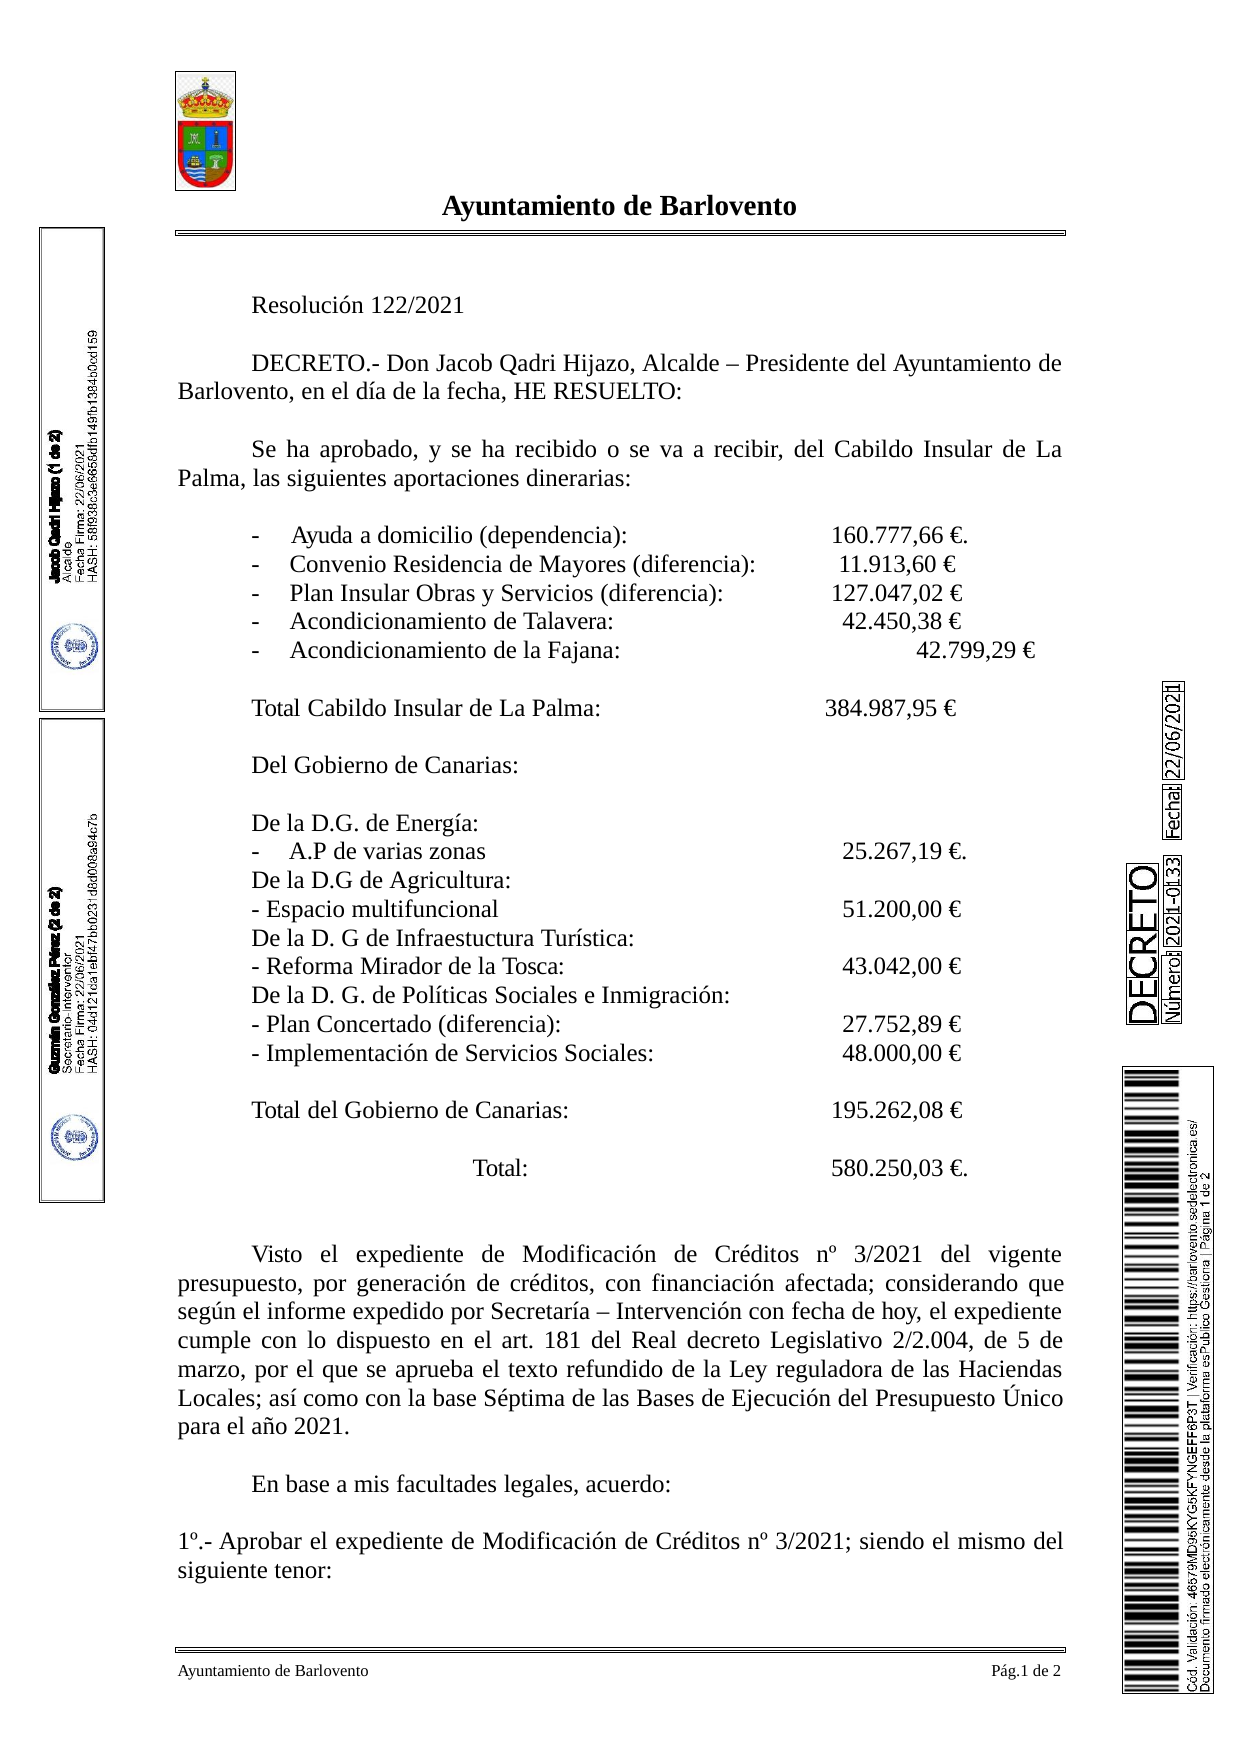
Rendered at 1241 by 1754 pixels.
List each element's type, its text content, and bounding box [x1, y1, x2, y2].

text De la D. G. de Políticas Sociales e Inmigración: [251, 981, 755, 1009]
text 127.047,02 € [831, 579, 993, 607]
text Resolución 122/2021 [251, 291, 489, 319]
text Del Gobierno de Canarias: [251, 751, 626, 779]
text Visto el expediente de Modificación de Créditos nº 3/2021 del vigente [251, 1240, 1088, 1268]
text según el informe expedido por Secretaría – Intervención con fecha de hoy, el expediente [177, 1298, 1088, 1325]
picture [1164, 856, 1181, 885]
picture [1127, 864, 1158, 930]
picture [40, 719, 104, 1202]
picture [1127, 931, 1158, 977]
picture [1162, 956, 1181, 999]
text Total del Gobierno de Canarias: [251, 1096, 595, 1124]
text Reforma Mirador de la Tosca: [284, 953, 755, 980]
text 384.987,95 € [824, 694, 981, 722]
text 11.913,60 € [838, 550, 993, 578]
text 25.267,19 €. [842, 838, 992, 865]
text siguiente tenor: [177, 1556, 357, 1584]
text Se ha aprobado, y se ha recibido o se va a recibir, del Cabildo Insular de La [251, 435, 1086, 463]
text cumple con lo dispuesto en el art. 181 del Real decreto Legislativo 2/2.004, de 5 de [177, 1326, 1088, 1354]
text De la D.G. de Energía: [251, 809, 626, 837]
text Total Cabildo Insular de La Palma: [251, 694, 626, 722]
picture [1162, 1000, 1181, 1023]
text 580.250,03 €. [831, 1154, 993, 1182]
text - [251, 579, 286, 607]
picture [176, 1648, 1065, 1652]
text - [251, 1010, 266, 1038]
text DECRETO.- Don Jacob Qadri Hijazo, Alcalde – Presidente del Ayuntamiento de [251, 349, 1087, 377]
picture [1123, 1067, 1213, 1693]
text Plan Insular Obras y Servicios (diferencia): [289, 579, 782, 607]
text - [251, 895, 284, 923]
picture [1163, 790, 1181, 839]
text - [251, 521, 286, 549]
text Barlovento, en el día de la fecha, HE RESUELTO: [177, 378, 1087, 405]
text Acondicionamiento de Talavera: [289, 608, 782, 635]
text 42.450,38 € [842, 608, 993, 635]
text A.P de varias zonas [289, 838, 755, 865]
text 43.042,00 € [842, 953, 992, 980]
text Plan Concertado (diferencia): [266, 1010, 679, 1038]
picture [1163, 785, 1181, 789]
text 27.752,89 € [842, 1010, 986, 1038]
text De la D.G de Agricultura: [251, 866, 755, 894]
text Palma, las siguientes aportaciones dinerarias: [177, 464, 1086, 492]
text 51.200,00 € [842, 895, 992, 923]
picture [1163, 682, 1184, 691]
text Implementación de Servicios Sociales: [266, 1039, 679, 1067]
text 48.000,00 € [842, 1039, 986, 1067]
text Total: [472, 1154, 595, 1182]
text Ayuntamiento de Barlovento [442, 189, 824, 222]
picture [1164, 886, 1181, 913]
text º.- Aprobar el expediente de Modificación de Créditos nº 3/2021; siendo el mismo del [190, 1528, 1087, 1555]
text - [251, 608, 286, 635]
text Ayuda a domicilio (dependencia): [291, 521, 654, 549]
text 1 [177, 1528, 190, 1555]
text De la D. G de Infraestuctura Turística: [251, 924, 755, 952]
text - [251, 953, 284, 980]
text - [251, 1039, 266, 1067]
picture [176, 231, 1065, 235]
text 195.262,08 € [831, 1096, 993, 1124]
picture [1163, 692, 1184, 779]
picture [1127, 978, 1158, 1024]
picture [1164, 914, 1181, 946]
text presupuesto, por generación de créditos, con financiación afectada; considerando que [177, 1269, 1088, 1297]
text - [251, 838, 284, 865]
text marzo, por el que se aprueba el texto refundido de la Ley reguladora de las Haciendas [177, 1355, 1088, 1383]
text Locales; así como con la base Séptima de las Bases de Ejecución del Presupuesto Único [177, 1384, 1088, 1412]
text Acondicionamiento de la Fajana: [289, 636, 645, 664]
text Espacio multifuncional [284, 895, 755, 923]
picture [40, 228, 104, 711]
text En base a mis facultades legales, acuerdo: [251, 1470, 696, 1498]
text 160.777,66 €. [831, 521, 993, 549]
picture [176, 72, 235, 190]
text Convenio Residencia de Mayores (diferencia): [289, 550, 782, 578]
text - [251, 636, 286, 664]
text Pág.1 de 2 [991, 1662, 1086, 1680]
text Ayuntamiento de Barlovento [177, 1662, 394, 1680]
text - [251, 550, 286, 578]
text 42.799,29 € [916, 636, 1060, 664]
text para el año 2021. [177, 1413, 1088, 1440]
